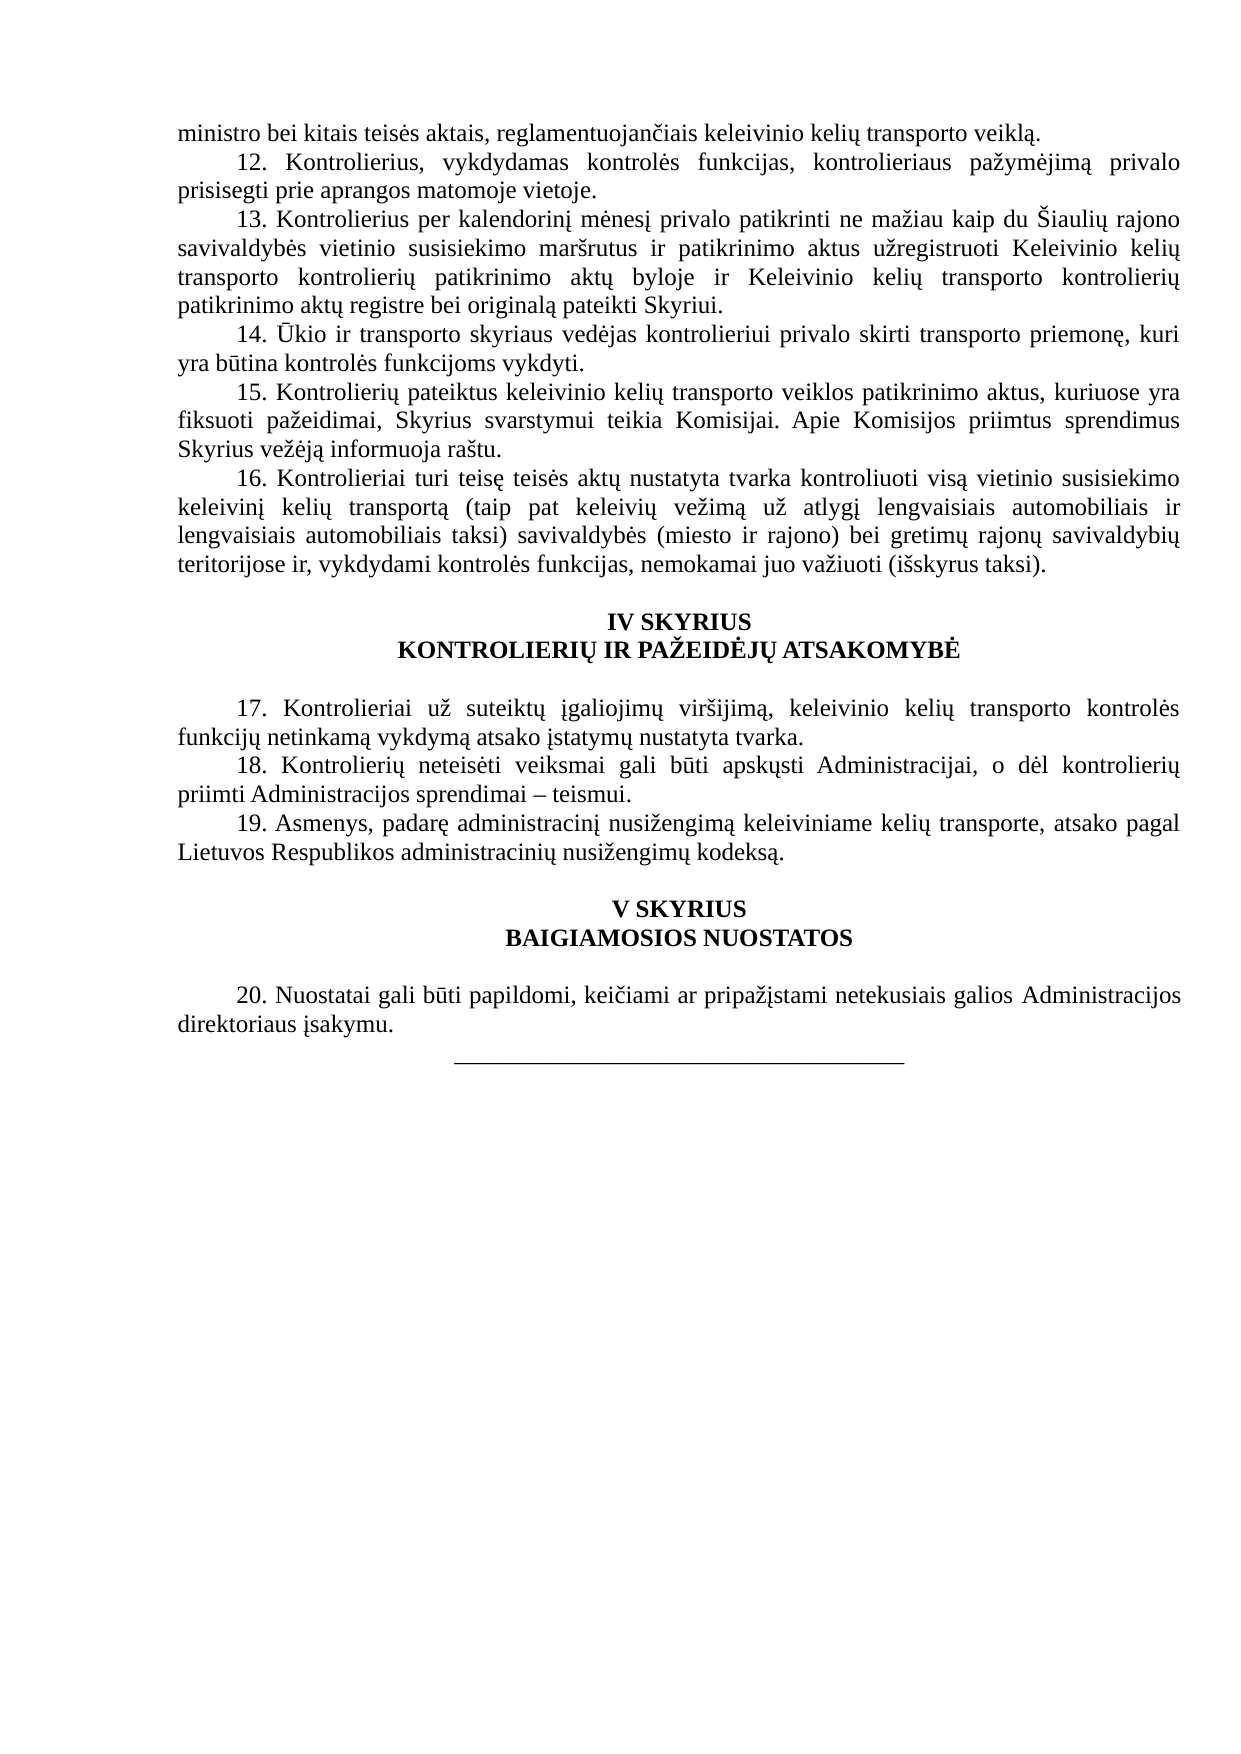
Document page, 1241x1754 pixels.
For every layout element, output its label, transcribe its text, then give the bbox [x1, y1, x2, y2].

text KONTROLIERIŲ IR PAŽEIDĖJŲ ATSAKOMYBĖ [177, 636, 1181, 664]
text 17. Kontrolieriai už suteiktų įgaliojimų viršijimą, keleivinio kelių transporto kontrolės funkcijų netinkamą vykdymą atsako įstatymų nustatyta tvarka. [177, 693, 1181, 751]
text BAIGIAMOSIOS NUOSTATOS [177, 923, 1181, 952]
text 16. Kontrolieriai turi teisę teisės aktų nustatyta tvarka kontroliuoti visą vietinio susisiekimo keleivinį kelių transportą (taip pat keleivių vežimą už atlygį lengvaisiais automobiliais ir lengvaisiais automobiliais taksi) savivaldybės (miesto ir rajono) bei gretimų rajonų savivaldybių teritorijose ir, vykdydami kontrolės funkcijas, nemokamai juo važiuoti (išskyrus taksi). [177, 463, 1181, 578]
text 15. Kontrolierių pateiktus keleivinio kelių transporto veiklos patikrinimo aktus, kuriuose yra fiksuoti pažeidimai, Skyrius svarstymui teikia Komisijai. Apie Komisijos priimtus sprendimus Skyrius vežėją informuoja raštu. [177, 377, 1181, 463]
text 20. Nuostatai gali būti papildomi, keičiami ar pripažįstami netekusiais galios Administracijos direktoriaus įsakymu. [177, 981, 1181, 1038]
text ____________________________________ [177, 1038, 1181, 1067]
text IV SKYRIUS [177, 607, 1181, 636]
text V SKYRIUS [177, 894, 1181, 923]
text 19. Asmenys, padarę administracinį nusižengimą keleiviniame kelių transporte, atsako pagal Lietuvos Respublikos administracinių nusižengimų kodeksą. [177, 808, 1181, 866]
text 14. Ūkio ir transporto skyriaus vedėjas kontrolieriui privalo skirti transporto priemonę, kuri yra būtina kontrolės funkcijoms vykdyti. [177, 319, 1181, 377]
text ministro bei kitais teisės aktais, reglamentuojančiais keleivinio kelių transporto veiklą. [177, 118, 1181, 147]
text 12. Kontrolierius, vykdydamas kontrolės funkcijas, kontrolieriaus pažymėjimą privalo prisisegti prie aprangos matomoje vietoje. [177, 147, 1181, 204]
text 13. Kontrolierius per kalendorinį mėnesį privalo patikrinti ne mažiau kaip du Šiaulių rajono savivaldybės vietinio susisiekimo maršrutus ir patikrinimo aktus užregistruoti Keleivinio kelių transporto kontrolierių patikrinimo aktų byloje ir Keleivinio kelių transporto kontrolierių patikrinimo aktų registre bei originalą pateikti Skyriui. [177, 204, 1181, 319]
text 18. Kontrolierių neteisėti veiksmai gali būti apskųsti Administracijai, o dėl kontrolierių priimti Administracijos sprendimai – teismui. [177, 751, 1181, 808]
